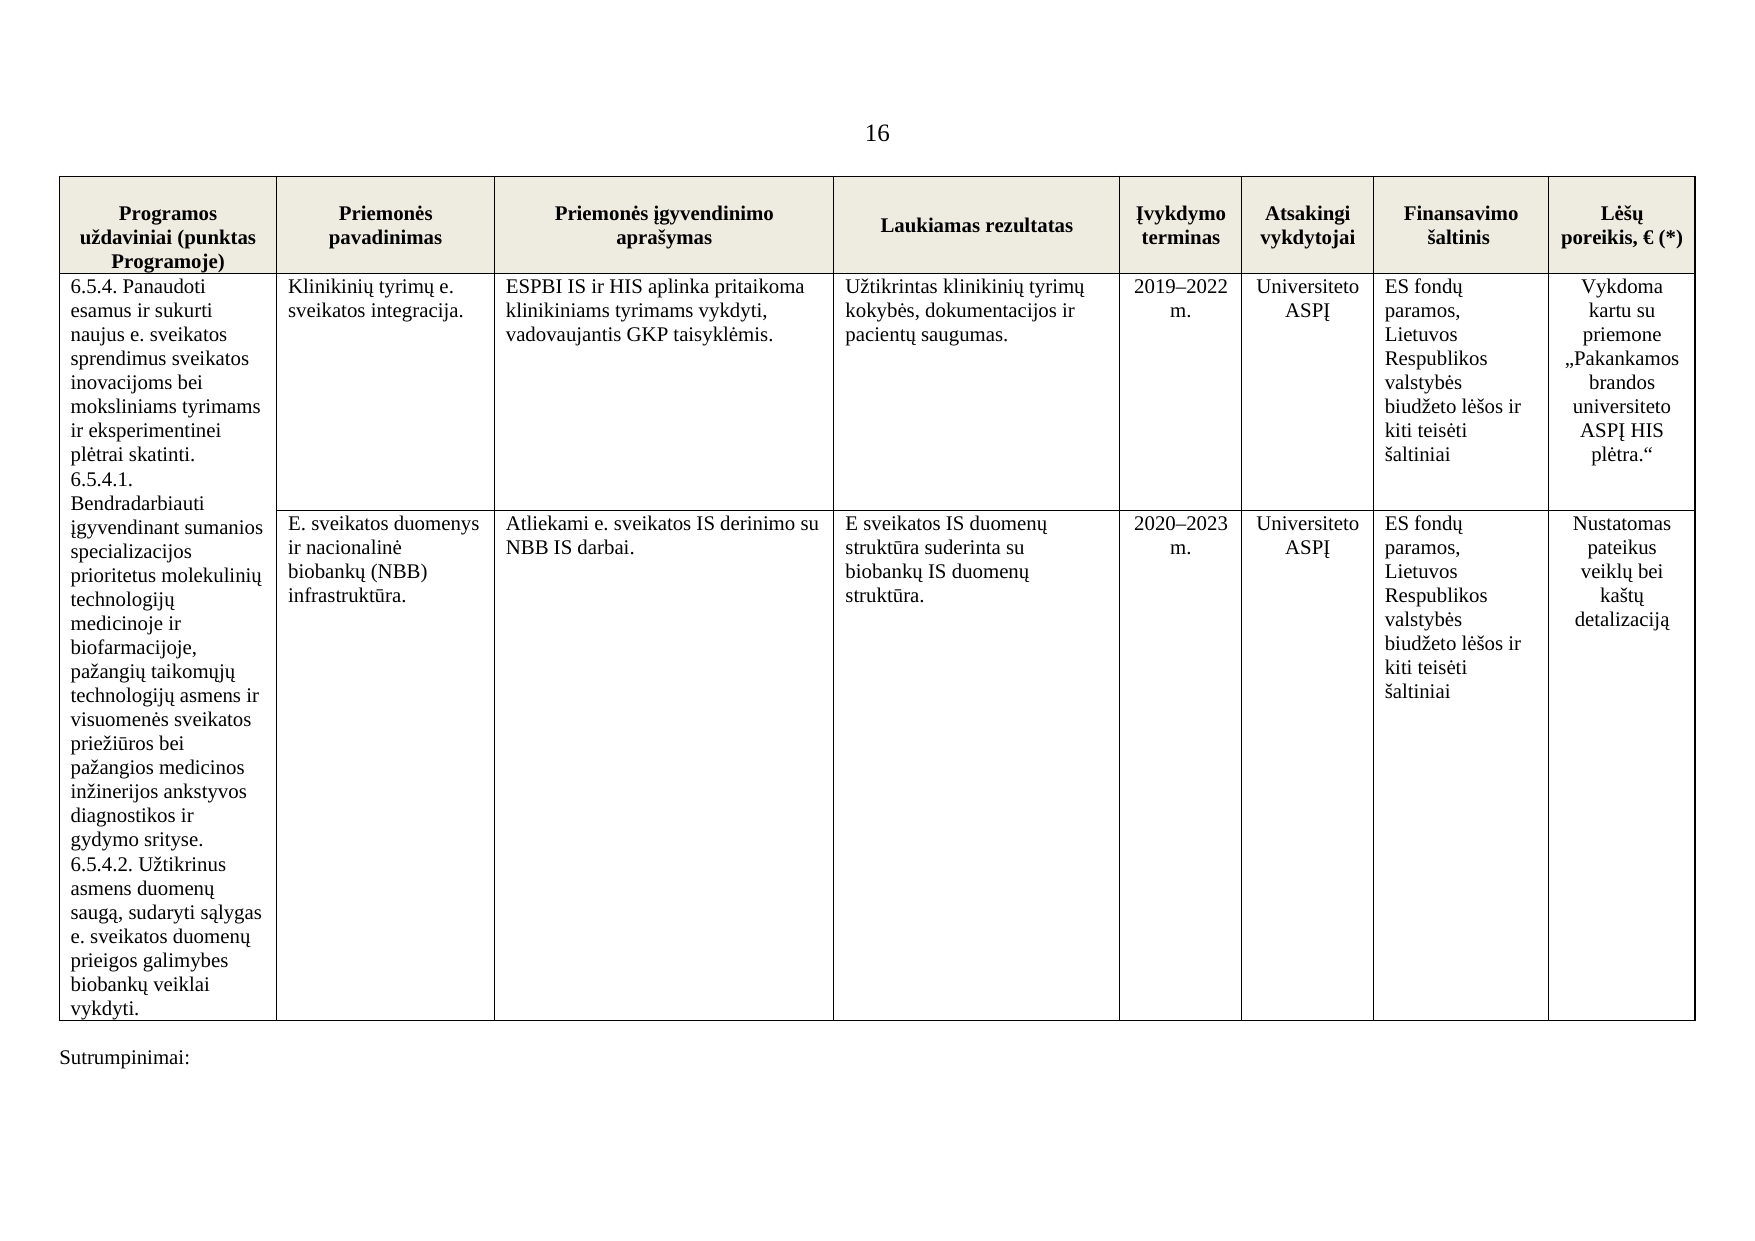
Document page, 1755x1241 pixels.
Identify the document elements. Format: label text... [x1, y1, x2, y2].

table_cell Užtikrintas klinikinių tyrimų kokybės, dokumentacijos ir pacientų saugumas. [834, 274, 1119, 510]
table_cell 2020–2023 m. [1120, 511, 1241, 1020]
table_cell Atliekami e. sveikatos IS derinimo su NBB IS darbai. [495, 511, 833, 1020]
table_header Finansavimo šaltinis [1374, 177, 1548, 273]
table_cell Universiteto ASPĮ [1242, 511, 1373, 1020]
table_header Priemonės pavadinimas [277, 177, 494, 273]
table_header Priemonės įgyvendinimo aprašymas [495, 177, 833, 273]
table_cell E sveikatos IS duomenų struktūra suderinta su biobankų IS duomenų struktūra. [834, 511, 1119, 1020]
table_header Lėšų poreikis, € (*) [1549, 177, 1694, 273]
table_cell E. sveikatos duomenys ir nacionalinė biobankų (NBB) infrastruktūra. [277, 511, 494, 1020]
table_cell Vykdoma kartu su priemone „Pakankamos brandos universiteto ASPĮ HIS plėtra.“ [1549, 274, 1694, 510]
table_header Programos uždaviniai (punktas Programoje) [60, 177, 276, 273]
table_header Laukiamas rezultatas [834, 177, 1119, 273]
table_cell Klinikinių tyrimų e. sveikatos integracija. [277, 274, 494, 510]
table_cell ES fondų paramos, Lietuvos Respublikos valstybės biudžeto lėšos ir kiti teisėti šaltiniai [1374, 274, 1548, 510]
table_cell 6.5.4. Panaudoti esamus ir sukurti naujus e. sveikatos sprendimus sveikatos inovacijoms bei moksliniams tyrimams ir eksperimentinei plėtrai skatinti. 6.5.4.1. Bendradarbiauti įgyvendinant sumanios specializacijos prioritetus molekulinių technologijų medicinoje ir biofarmacijoje, pažangių taikomųjų technologijų asmens ir visuomenės sveikatos priežiūros bei pažangios medicinos inžinerijos ankstyvos diagnostikos ir gydymo srityse. 6.5.4.2. Užtikrinus asmens duomenų saugą, sudaryti sąlygas e. sveikatos duomenų prieigos galimybes biobankų veiklai vykdyti. [60, 274, 276, 1020]
table_cell Nustatomas pateikus veiklų bei kaštų detalizaciją [1549, 511, 1694, 1020]
text Sutrumpinimai: [59, 1045, 1695, 1069]
table_cell Universiteto ASPĮ [1242, 274, 1373, 510]
table_cell ESPBI IS ir HIS aplinka pritaikoma klinikiniams tyrimams vykdyti, vadovaujantis GKP taisyklėmis. [495, 274, 833, 510]
table_cell 2019–2022 m. [1120, 274, 1241, 510]
table_header Atsakingi vykdytojai [1242, 177, 1373, 273]
table_header Įvykdymo terminas [1120, 177, 1241, 273]
table_cell ES fondų paramos, Lietuvos Respublikos valstybės biudžeto lėšos ir kiti teisėti šaltiniai [1374, 511, 1548, 1020]
